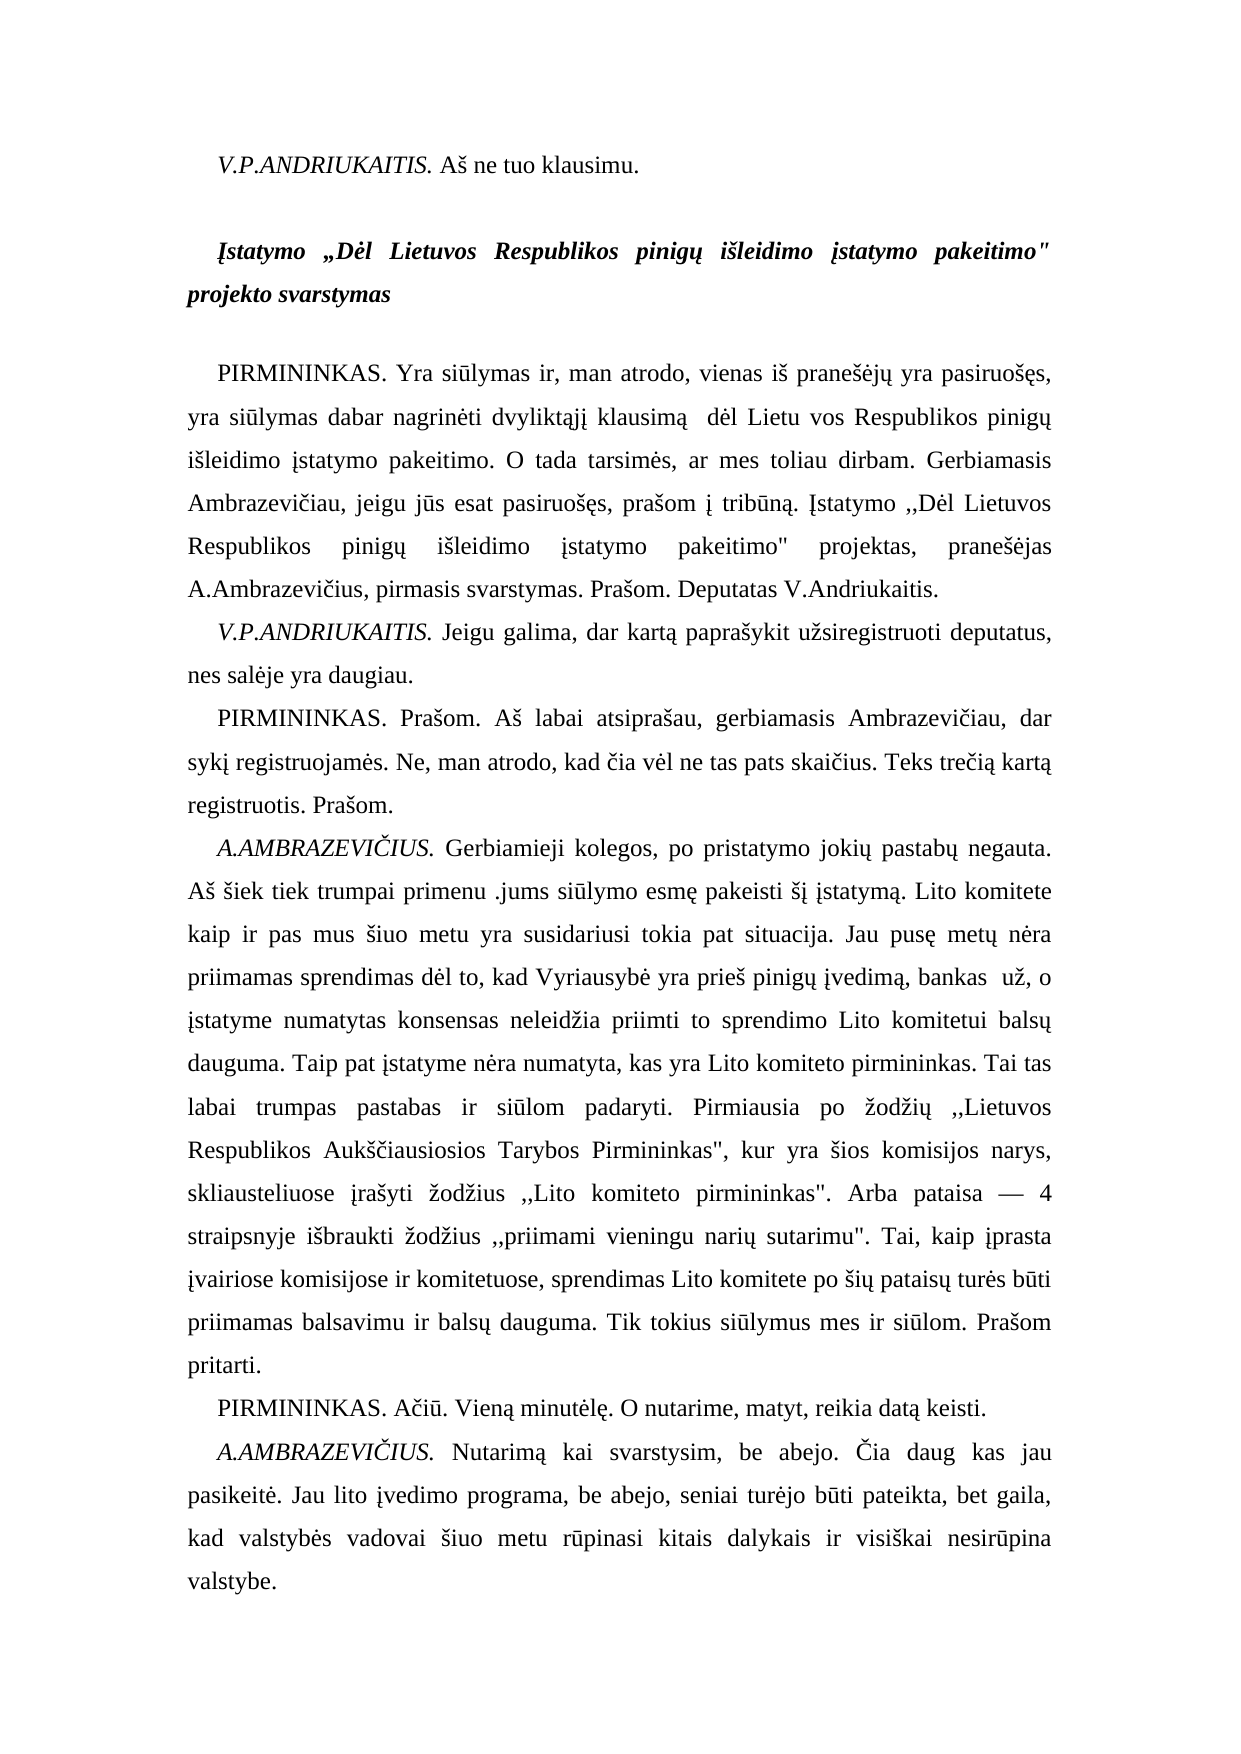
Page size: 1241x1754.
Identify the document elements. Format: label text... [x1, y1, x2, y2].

text V.P.ANDRIUKAITIS. Jeigu galima, dar kartą paprašykit užsiregistruoti deputatus, nes salėje yra daugiau. [187, 617, 1053, 689]
text A.AMBRAZEVIČIUS. Gerbiamieji kolegos, po pristatymo jokių pastabų negauta. Aš šiek tiek trumpai primenu .jums siūlymo esmę pakeisti šį įstatymą. Lito komitete kaip ir pas mus šiuo metu yra susidariusi tokia pat situacija. Jau pusę metų nėra priimamas sprendimas dėl to, kad Vyriausybė yra prieš pinigų įvedimą, bankas už, o įstatyme numatytas konsensas neleidžia priimti to sprendimo Lito komitetui balsų dauguma. Taip pat įstatyme nėra numatyta, kas yra Lito komiteto pirmininkas. Tai tas labai trumpas pastabas ir siūlom padaryti. Pirmiausia po žodžių ,,Lietuvos Respublikos Aukščiausiosios Tarybos Pirmininkas", kur yra šios komisijos narys, skliausteliuose įrašyti žodžius ,,Lito komiteto pirmininkas". Arba pataisa — 4 straipsnyje išbraukti žodžius ,,priimami vieningu narių sutarimu". Tai, kaip įprasta įvairiose komisijose ir komitetuose, sprendimas Lito komitete po šių pataisų turės būti priimamas balsavimu ir balsų dauguma. Tik tokius siūlymus mes ir siūlom. Prašom pritarti. [187, 833, 1053, 1379]
text Įstatymo „Dėl Lietuvos Respublikos pinigų išleidimo įstatymo pakeitimo" projekto svarstymas [187, 236, 1053, 308]
text PIRMININKAS. Ačiū. Vieną minutėlę. O nutarime, matyt, reikia datą keisti. [187, 1393, 1053, 1422]
text PIRMININKAS. Yra siūlymas ir, man atrodo, vienas iš pranešėjų yra pasiruošęs, yra siūlymas dabar nagrinėti dvyliktąjį klausimą dėl Lietu vos Respublikos pinigų išleidimo įstatymo pakeitimo. O tada tarsimės, ar mes toliau dirbam. Gerbiamasis Ambrazevičiau, jeigu jūs esat pasiruošęs, prašom į tribūną. Įstatymo ,,Dėl Lietuvos Respublikos pinigų išleidimo įstatymo pakeitimo" projektas, pranešėjas A.Ambrazevičius, pirmasis svarstymas. Prašom. Deputatas V.Andriukaitis. [187, 358, 1053, 603]
text A.AMBRAZEVIČIUS. Nutarimą kai svarstysim, be abejo. Čia daug kas jau pasikeitė. Jau lito įvedimo programa, be abejo, seniai turėjo būti pateikta, bet gaila, kad valstybės vadovai šiuo metu rūpinasi kitais dalykais ir visiškai nesirūpina valstybe. [187, 1437, 1053, 1595]
text PIRMININKAS. Prašom. Aš labai atsiprašau, gerbiamasis Ambrazevičiau, dar sykį registruojamės. Ne, man atrodo, kad čia vėl ne tas pats skaičius. Teks trečią kartą registruotis. Prašom. [187, 703, 1053, 818]
text V.P.ANDRIUKAITIS. Aš ne tuo klausimu. [187, 150, 1053, 179]
